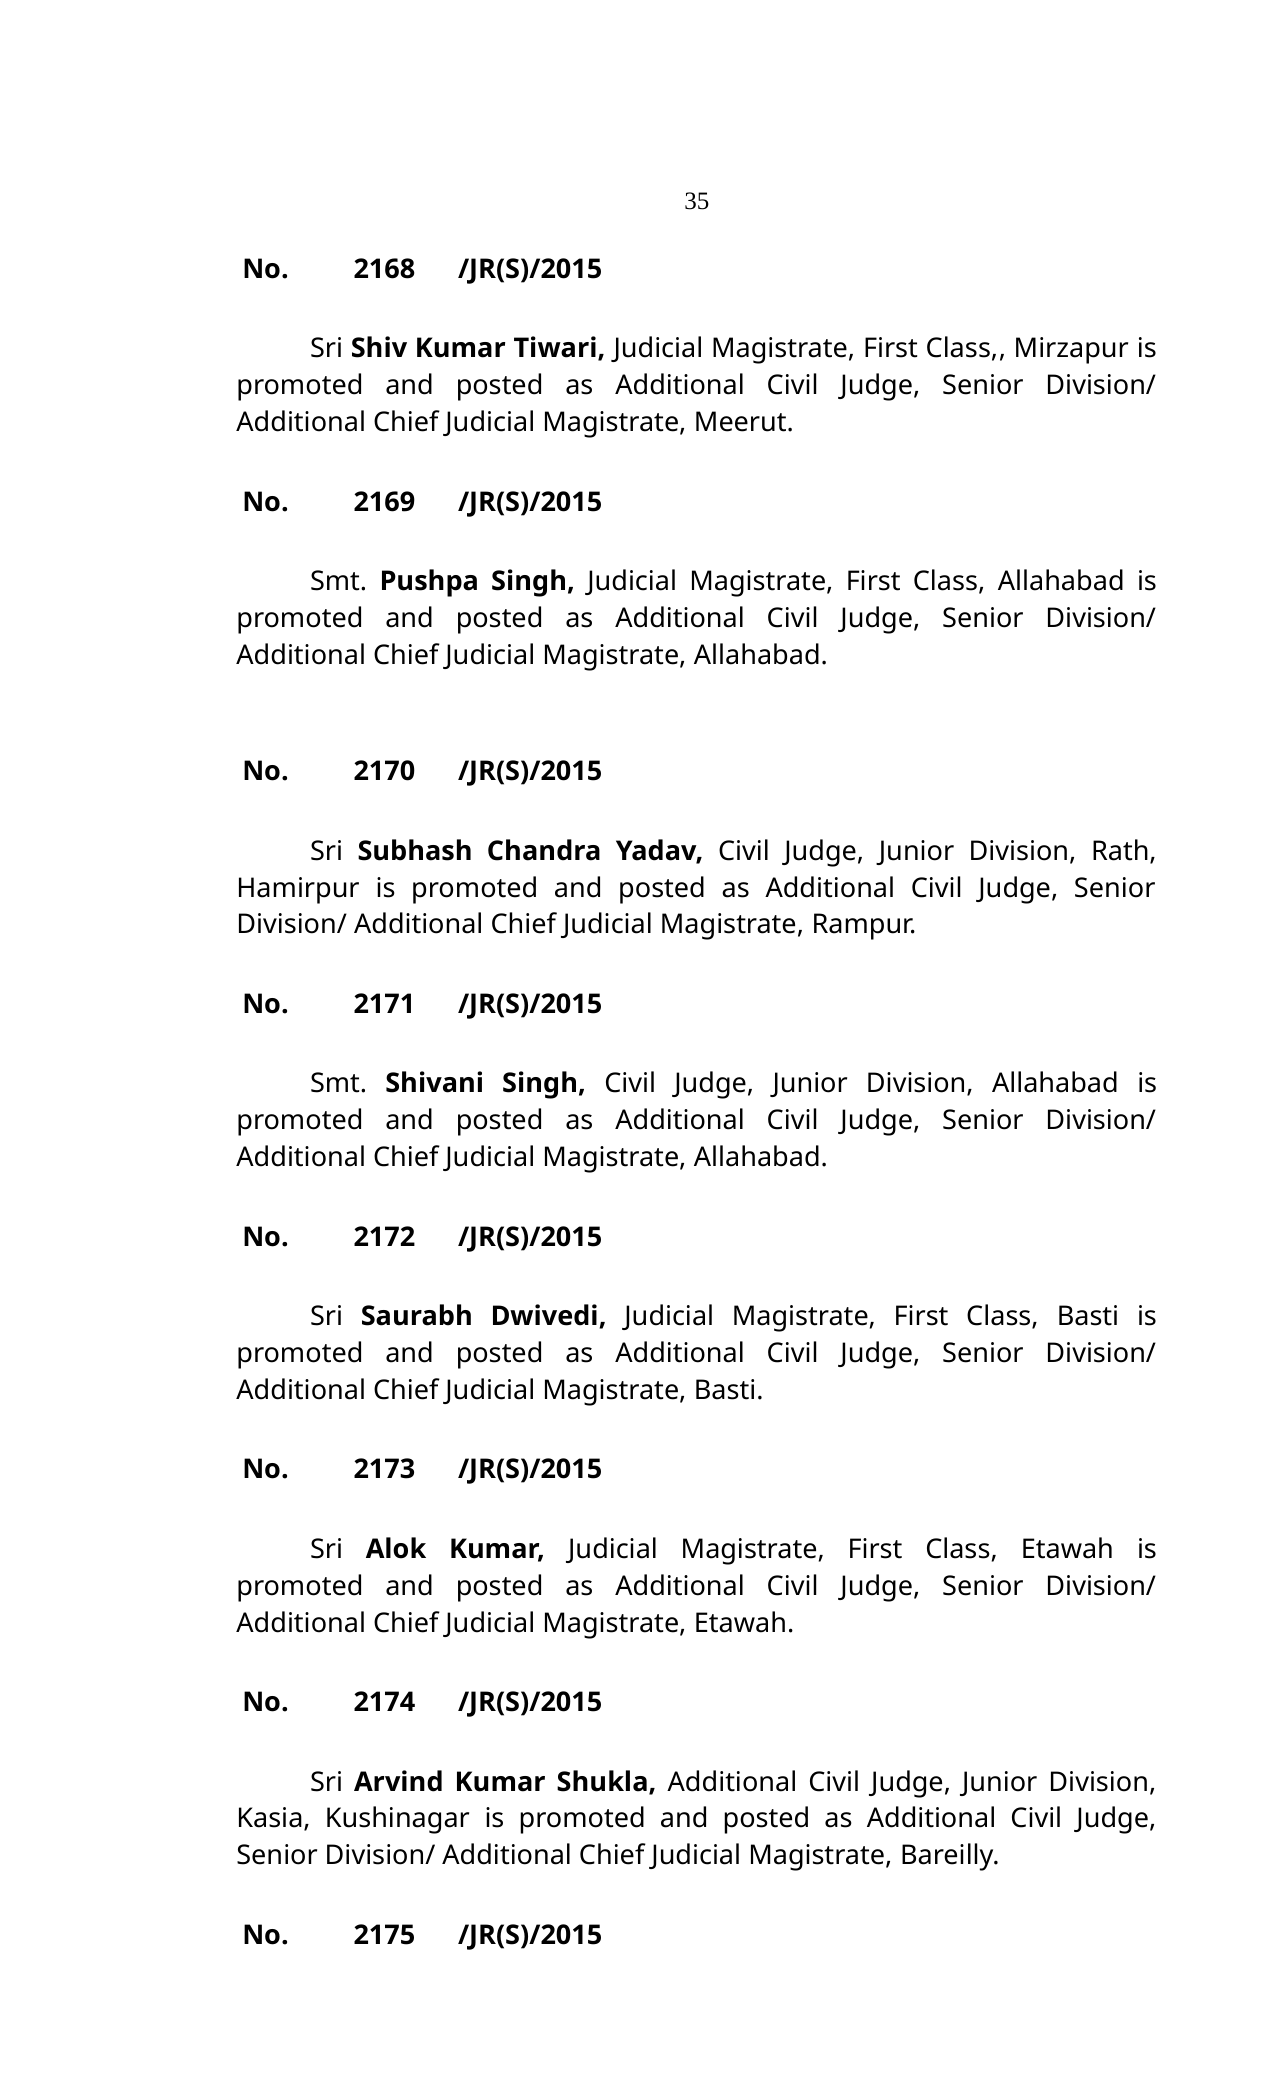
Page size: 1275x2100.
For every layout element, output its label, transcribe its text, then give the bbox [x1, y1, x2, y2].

table_header No. [236, 979, 310, 1027]
text Smt. Shivani Singh, Civil Judge, Junior Division, Allahabad is promoted and posted as Additional Civil Judge, Senior Division/ Additional Chief Judicial Magistrate, Allahabad. [236, 1064, 1157, 1174]
table_header No. [236, 476, 310, 525]
table_header [310, 746, 452, 794]
table_header [310, 979, 452, 1027]
table_header No. [236, 1910, 310, 1958]
table_header [310, 1910, 452, 1958]
text Sri Alok Kumar, Judicial Magistrate, First Class, Etawah is promoted and posted as Additional Civil Judge, Senior Division/ Additional Chief Judicial Magistrate, Etawah. [236, 1529, 1157, 1640]
text Sri Arvind Kumar Shukla, Additional Civil Judge, Junior Division, Kasia, Kushinagar is promoted and posted as Additional Civil Judge, Senior Division/ Additional Chief Judicial Magistrate, Bareilly. [236, 1762, 1157, 1873]
text Sri Shiv Kumar Tiwari, Judicial Magistrate, First Class,, Mirzapur is promoted and posted as Additional Civil Judge, Senior Division/ Additional Chief Judicial Magistrate, Meerut. [236, 329, 1157, 439]
table_header No. [236, 1677, 310, 1725]
table_header /JR(S)/2015 [452, 476, 640, 525]
text Sri Saurabh Dwivedi, Judicial Magistrate, First Class, Basti is promoted and posted as Additional Civil Judge, Senior Division/ Additional Chief Judicial Magistrate, Basti. [236, 1297, 1157, 1407]
table_header /JR(S)/2015 [452, 244, 640, 292]
table_header [310, 244, 452, 292]
table_header No. [236, 1211, 310, 1260]
table_header [310, 476, 452, 525]
table_header /JR(S)/2015 [452, 1444, 640, 1492]
table_header /JR(S)/2015 [452, 1211, 640, 1260]
table_header [310, 1444, 452, 1492]
table_header /JR(S)/2015 [452, 1910, 640, 1958]
table_header No. [236, 1444, 310, 1492]
text Sri Subhash Chandra Yadav, Civil Judge, Junior Division, Rath, Hamirpur is promoted and posted as Additional Civil Judge, Senior Division/ Additional Chief Judicial Magistrate, Rampur. [236, 831, 1157, 942]
table_header /JR(S)/2015 [452, 979, 640, 1027]
table_header [310, 1677, 452, 1725]
table_header [310, 1211, 452, 1260]
table_header No. [236, 746, 310, 794]
table_header /JR(S)/2015 [452, 746, 640, 794]
table_header /JR(S)/2015 [452, 1677, 640, 1725]
table_header No. [236, 244, 310, 292]
text Smt. Pushpa Singh, Judicial Magistrate, First Class, Allahabad is promoted and posted as Additional Civil Judge, Senior Division/ Additional Chief Judicial Magistrate, Allahabad. [236, 562, 1157, 672]
